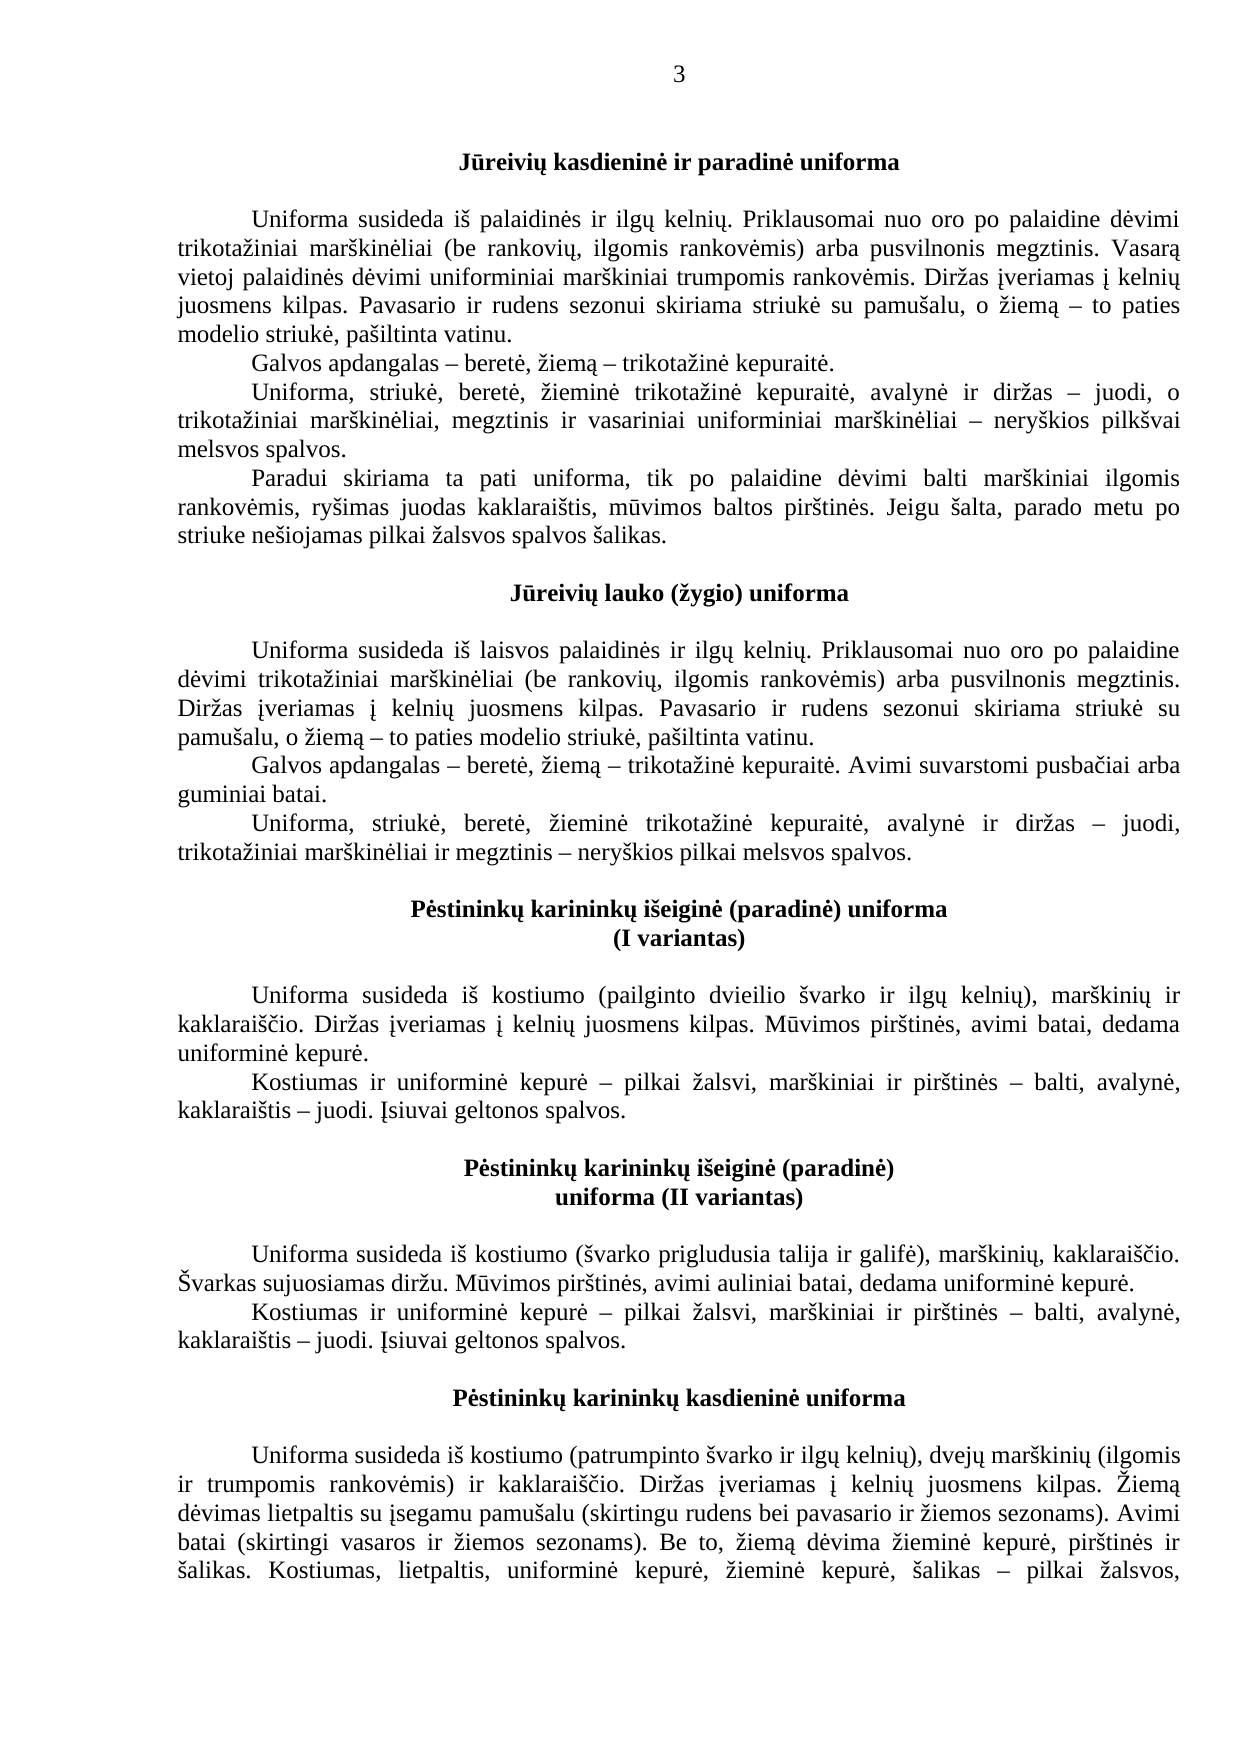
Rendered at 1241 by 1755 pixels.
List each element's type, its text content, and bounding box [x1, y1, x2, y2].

text Pėstininkų karininkų kasdieninė uniforma [177, 1383, 1181, 1412]
text Kostiumas ir uniforminė kepurė – pilkai žalsvi, marškiniai ir pirštinės – balti, avalynė, kaklaraištis – juodi. Įsiuvai geltonos spalvos. [177, 1297, 1181, 1354]
text Uniforma susideda iš laisvos palaidinės ir ilgų kelnių. Priklausomai nuo oro po palaidine dėvimi trikotažiniai marškinėliai (be rankovių, ilgomis rankovėmis) arba pusvilnonis megztinis. Diržas įveriamas į kelnių juosmens kilpas. Pavasario ir rudens sezonui skiriama striukė su pamušalu, o žiemą – to paties modelio striukė, pašiltinta vatinu. [177, 636, 1181, 751]
text Uniforma susideda iš kostiumo (pailginto dvieilio švarko ir ilgų kelnių), marškinių ir kaklaraiščio. Diržas įveriamas į kelnių juosmens kilpas. Mūvimos pirštinės, avimi batai, dedama uniforminė kepurė. [177, 981, 1181, 1067]
text Pėstininkų karininkų išeiginė (paradinė) uniforma [177, 894, 1181, 923]
text uniforma (II variantas) [177, 1182, 1181, 1211]
text Pėstininkų karininkų išeiginė (paradinė) [177, 1153, 1181, 1182]
text Galvos apdangalas – beretė, žiemą – trikotažinė kepuraitė. [177, 348, 1181, 377]
text (I variantas) [177, 923, 1181, 952]
text Paradui skiriama ta pati uniforma, tik po palaidine dėvimi balti marškiniai ilgomis rankovėmis, ryšimas juodas kaklaraištis, mūvimos baltos pirštinės. Jeigu šalta, parado metu po striuke nešiojamas pilkai žalsvos spalvos šalikas. [177, 463, 1181, 549]
text Uniforma susideda iš kostiumo (švarko prigludusia talija ir galifė), marškinių, kaklaraiščio. Švarkas sujuosiamas diržu. Mūvimos pirštinės, avimi auliniai batai, dedama uniforminė kepurė. [177, 1239, 1181, 1297]
text Jūreivių lauko (žygio) uniforma [177, 578, 1181, 607]
text Kostiumas ir uniforminė kepurė – pilkai žalsvi, marškiniai ir pirštinės – balti, avalynė, kaklaraištis – juodi. Įsiuvai geltonos spalvos. [177, 1067, 1181, 1124]
text Uniforma susideda iš kostiumo (patrumpinto švarko ir ilgų kelnių), dvejų marškinių (ilgomis ir trumpomis rankovėmis) ir kaklaraiščio. Diržas įveriamas į kelnių juosmens kilpas. Žiemą dėvimas lietpaltis su įsegamu pamušalu (skirtingu rudens bei pavasario ir žiemos sezonams). Avimi batai (skirtingi vasaros ir žiemos sezonams). Be to, žiemą dėvima žieminė kepurė, pirštinės ir šalikas. Kostiumas, lietpaltis, uniforminė kepurė, žieminė kepurė, šalikas – pilkai žalsvos, [177, 1441, 1181, 1584]
text Uniforma, striukė, beretė, žieminė trikotažinė kepuraitė, avalynė ir diržas – juodi, o trikotažiniai marškinėliai, megztinis ir vasariniai uniforminiai marškinėliai – neryškios pilkšvai melsvos spalvos. [177, 377, 1181, 463]
text Uniforma, striukė, beretė, žieminė trikotažinė kepuraitė, avalynė ir diržas – juodi, trikotažiniai marškinėliai ir megztinis – neryškios pilkai melsvos spalvos. [177, 808, 1181, 866]
text Galvos apdangalas – beretė, žiemą – trikotažinė kepuraitė. Avimi suvarstomi pusbačiai arba guminiai batai. [177, 751, 1181, 808]
text Jūreivių kasdieninė ir paradinė uniforma [177, 147, 1181, 176]
text Uniforma susideda iš palaidinės ir ilgų kelnių. Priklausomai nuo oro po palaidine dėvimi trikotažiniai marškinėliai (be rankovių, ilgomis rankovėmis) arba pusvilnonis megztinis. Vasarą vietoj palaidinės dėvimi uniforminiai marškiniai trumpomis rankovėmis. Diržas įveriamas į kelnių juosmens kilpas. Pavasario ir rudens sezonui skiriama striukė su pamušalu, o žiemą – to paties modelio striukė, pašiltinta vatinu. [177, 204, 1181, 348]
